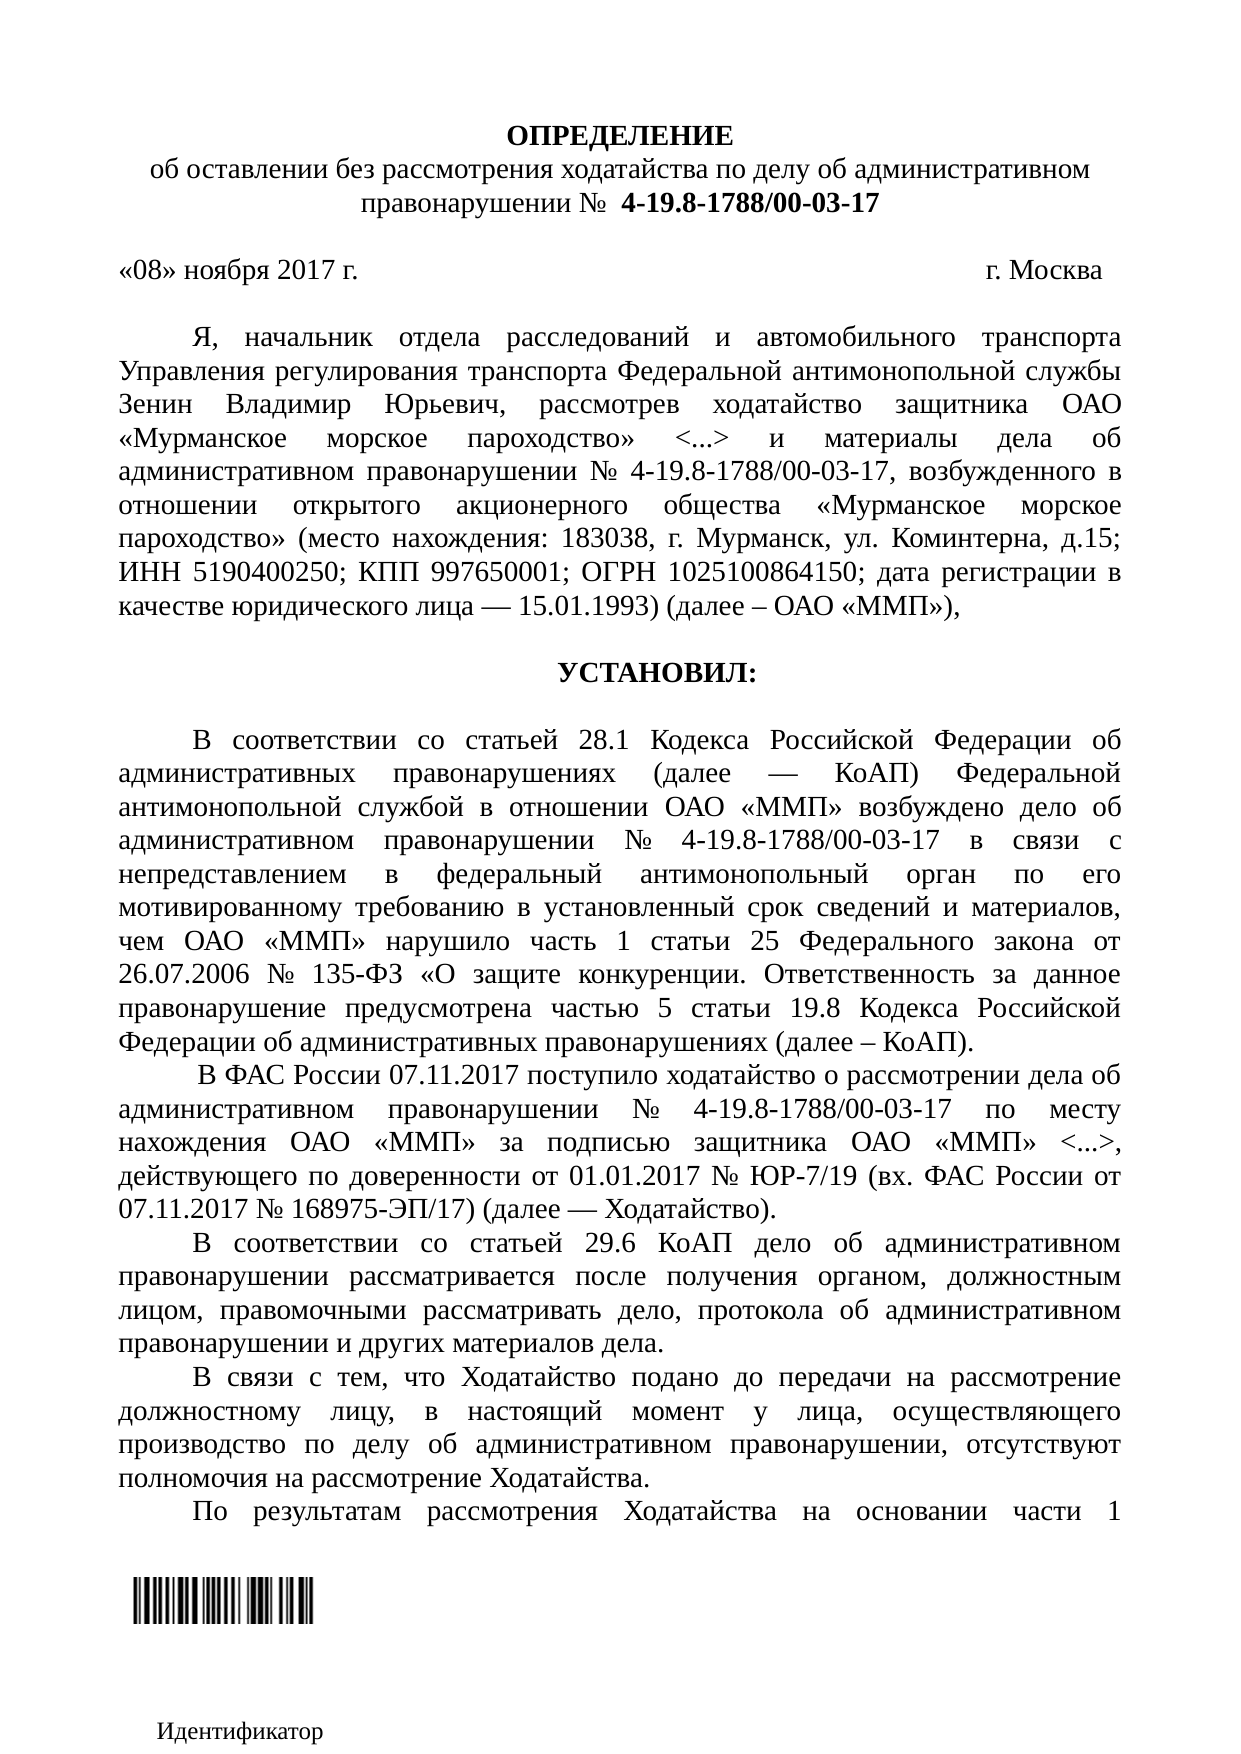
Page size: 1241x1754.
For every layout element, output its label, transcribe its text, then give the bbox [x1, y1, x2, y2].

text В соответствии со статьей 28.1 Кодекса Российской Федерации об административных правонарушениях (далее — КоАП) Федеральной антимонопольной службой в отношении ОАО «ММП» возбуждено дело об административном правонарушении № 4-19.8-1788/00-03-17 в связи с непредставлением в федеральный антимонопольный орган по его мотивированному требованию в установленный срок сведений и материалов, чем ОАО «ММП» нарушило часть 1 статьи 25 Федерального закона от 26.07.2006 № 135-ФЗ «О защите конкуренции. Ответственность за данное правонарушение предусмотрена частью 5 статьи 19.8 Кодекса Российской Федерации об административных правонарушениях (далее – КоАП). [118, 722, 1122, 1057]
text По результатам рассмотрения Ходатайства на основании части 1 [118, 1493, 1122, 1527]
text В ФАС России 07.11.2017 поступило ходатайство о рассмотрении дела об административном правонарушении № 4-19.8-1788/00-03-17 по месту нахождения ОАО «ММП» за подписью защитника ОАО «ММП» <...>, действующего по доверенности от 01.01.2017 № ЮР-7/19 (вх. ФАС России от 07.11.2017 № 168975-ЭП/17) (далее — Ходатайство). [118, 1057, 1122, 1225]
picture [118, 1577, 331, 1624]
text ОПРЕДЕЛЕНИЕ [118, 118, 1122, 152]
text об оставлении без рассмотрения ходатайства по делу об административном правонарушении № 4-19.8-1788/00-03-17 [118, 152, 1122, 219]
text В соответствии со статьей 29.6 КоАП дело об административном правонарушении рассматривается после получения органом, должностным лицом, правомочными рассматривать дело, протокола об административном правонарушении и других материалов дела. [118, 1225, 1122, 1359]
text «08» ноября 2017 г. г. Москва [118, 252, 1122, 286]
text УСТАНОВИЛ: [118, 655, 1122, 688]
text В связи с тем, что Ходатайство подано до передачи на рассмотрение должностному лицу, в настоящий момент у лица, осуществляющего производство по делу об административном правонарушении, отсутствуют полномочия на рассмотрение Ходатайства. [118, 1359, 1122, 1493]
text Я, начальник отдела расследований и автомобильного транспорта Управления регулирования транспорта Федеральной антимонопольной службы Зенин Владимир Юрьевич, рассмотрев ходатайство защитника ОАО «Мурманское морское пароходство» <...> и материалы дела об административном правонарушении № 4-19.8-1788/00-03-17, возбужденного в отношении открытого акционерного общества «Мурманское морское пароходство» (место нахождения: 183038, г. Мурманск, ул. Коминтерна, д.15; ИНН 5190400250; КПП 997650001; ОГРН 1025100864150; дата регистрации в качестве юридического лица — 15.01.1993) (далее – ОАО «ММП»), [118, 319, 1122, 621]
